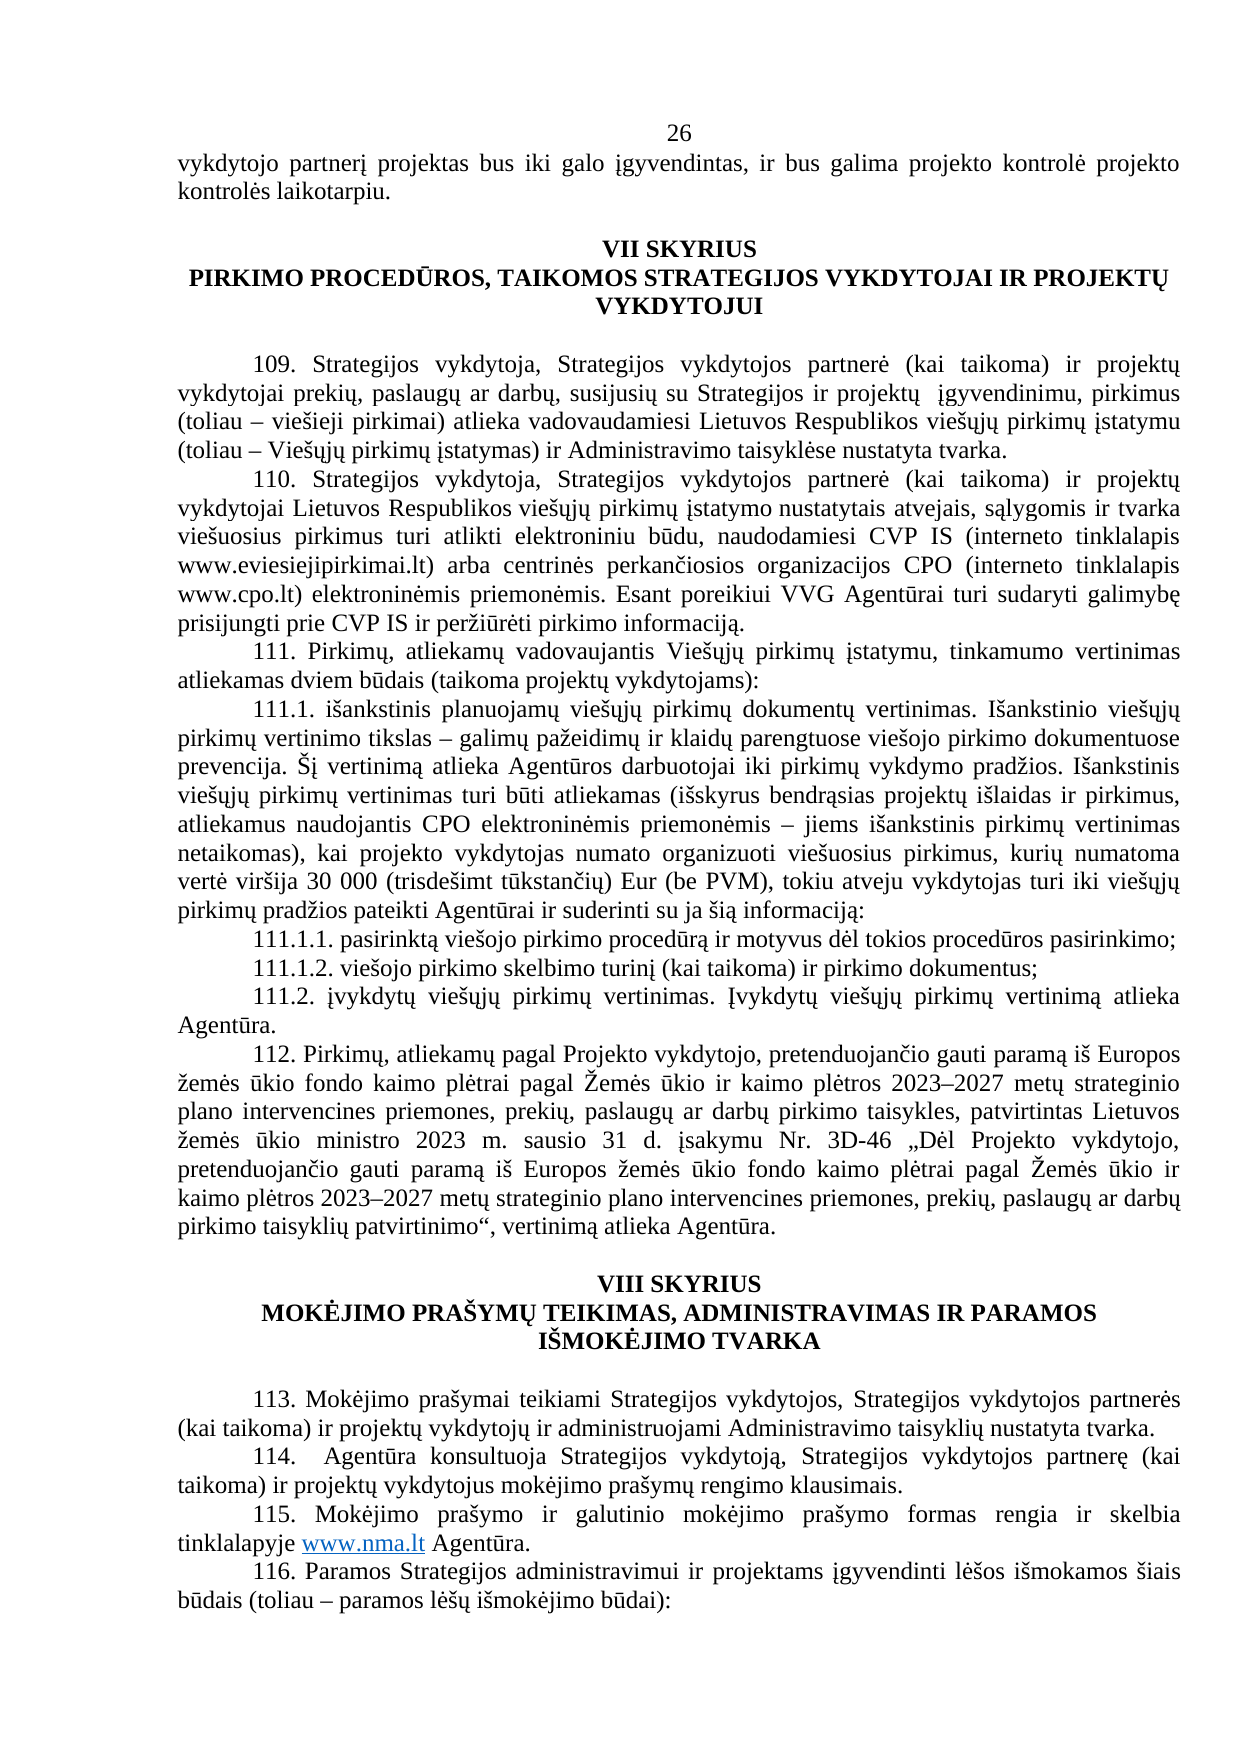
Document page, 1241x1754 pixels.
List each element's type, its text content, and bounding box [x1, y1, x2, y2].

text 112. Pirkimų, atliekamų pagal Projekto vykdytojo, pretenduojančio gauti paramą iš Europos žemės ūkio fondo kaimo plėtrai pagal Žemės ūkio ir kaimo plėtros 2023–2027 metų strateginio plano intervencines priemones, prekių, paslaugų ar darbų pirkimo taisykles, patvirtintas Lietuvos žemės ūkio ministro 2023 m. sausio 31 d. įsakymu Nr. 3D-46 „Dėl Projekto vykdytojo, pretenduojančio gauti paramą iš Europos žemės ūkio fondo kaimo plėtrai pagal Žemės ūkio ir kaimo plėtros 2023–2027 metų strateginio plano intervencines priemones, prekių, paslaugų ar darbų pirkimo taisyklių patvirtinimo“, vertinimą atlieka Agentūra. [177, 1039, 1181, 1240]
text 114. Agentūra konsultuoja Strategijos vykdytoją, Strategijos vykdytojos partnerę (kai taikoma) ir projektų vykdytojus mokėjimo prašymų rengimo klausimais. [177, 1441, 1181, 1499]
text 111. Pirkimų, atliekamų vadovaujantis Viešųjų pirkimų įstatymu, tinkamumo vertinimas atliekamas dviem būdais (taikoma projektų vykdytojams): [177, 636, 1181, 694]
text 109. Strategijos vykdytoja, Strategijos vykdytojos partnerė (kai taikoma) ir projektų vykdytojai prekių, paslaugų ar darbų, susijusių su Strategijos ir projektų įgyvendinimu, pirkimus (toliau – viešieji pirkimai) atlieka vadovaudamiesi Lietuvos Respublikos viešųjų pirkimų įstatymu (toliau – Viešųjų pirkimų įstatymas) ir Administravimo taisyklėse nustatyta tvarka. [177, 349, 1181, 464]
text 111.1.1. pasirinktą viešojo pirkimo procedūrą ir motyvus dėl tokios procedūros pasirinkimo; [177, 924, 1181, 953]
text 111.2. įvykdytų viešųjų pirkimų vertinimas. Įvykdytų viešųjų pirkimų vertinimą atlieka Agentūra. [177, 981, 1181, 1039]
text 111.1.2. viešojo pirkimo skelbimo turinį (kai taikoma) ir pirkimo dokumentus; [177, 953, 1181, 981]
text 111.1. išankstinis planuojamų viešųjų pirkimų dokumentų vertinimas. Išankstinio viešųjų pirkimų vertinimo tikslas – galimų pažeidimų ir klaidų parengtuose viešojo pirkimo dokumentuose prevencija. Šį vertinimą atlieka Agentūros darbuotojai iki pirkimų vykdymo pradžios. Išankstinis viešųjų pirkimų vertinimas turi būti atliekamas (išskyrus bendrąsias projektų išlaidas ir pirkimus, atliekamus naudojantis CPO elektroninėmis priemonėmis – jiems išankstinis pirkimų vertinimas netaikomas), kai projekto vykdytojas numato organizuoti viešuosius pirkimus, kurių numatoma vertė viršija 30 000 (trisdešimt tūkstančių) Eur (be PVM), tokiu atveju vykdytojas turi iki viešųjų pirkimų pradžios pateikti Agentūrai ir suderinti su ja šią informaciją: [177, 694, 1181, 924]
text MOKĖJIMO PRAŠYMŲ TEIKIMAS, ADMINISTRAVIMAS IR PARAMOS IŠMOKĖJIMO TVARKA [177, 1298, 1181, 1355]
text VIII SKYRIUS [177, 1269, 1181, 1298]
text vykdytojo partnerį projektas bus iki galo įgyvendintas, ir bus galima projekto kontrolė projekto kontrolės laikotarpiu. [177, 148, 1181, 205]
text VII SKYRIUS [177, 234, 1181, 263]
text 113. Mokėjimo prašymai teikiami Strategijos vykdytojos, Strategijos vykdytojos partnerės (kai taikoma) ir projektų vykdytojų ir administruojami Administravimo taisyklių nustatyta tvarka. [177, 1384, 1181, 1441]
text 116. Paramos Strategijos administravimui ir projektams įgyvendinti lėšos išmokamos šiais būdais (toliau – paramos lėšų išmokėjimo būdai): [177, 1556, 1181, 1614]
text 115. Mokėjimo prašymo ir galutinio mokėjimo prašymo formas rengia ir skelbia tinklalapyje www.nma.lt Agentūra. [177, 1499, 1181, 1556]
text 110. Strategijos vykdytoja, Strategijos vykdytojos partnerė (kai taikoma) ir projektų vykdytojai Lietuvos Respublikos viešųjų pirkimų įstatymo nustatytais atvejais, sąlygomis ir tvarka viešuosius pirkimus turi atlikti elektroniniu būdu, naudodamiesi CVP IS (interneto tinklalapis www.eviesiejipirkimai.lt) arba centrinės perkančiosios organizacijos CPO (interneto tinklalapis www.cpo.lt) elektroninėmis priemonėmis. Esant poreikiui VVG Agentūrai turi sudaryti galimybę prisijungti prie CVP IS ir peržiūrėti pirkimo informaciją. [177, 464, 1181, 636]
text PIRKIMO PROCEDŪROS, TAIKOMOS STRATEGIJOS VYKDYTOJAI IR PROJEKTŲ VYKDYTOJUI [177, 263, 1181, 320]
